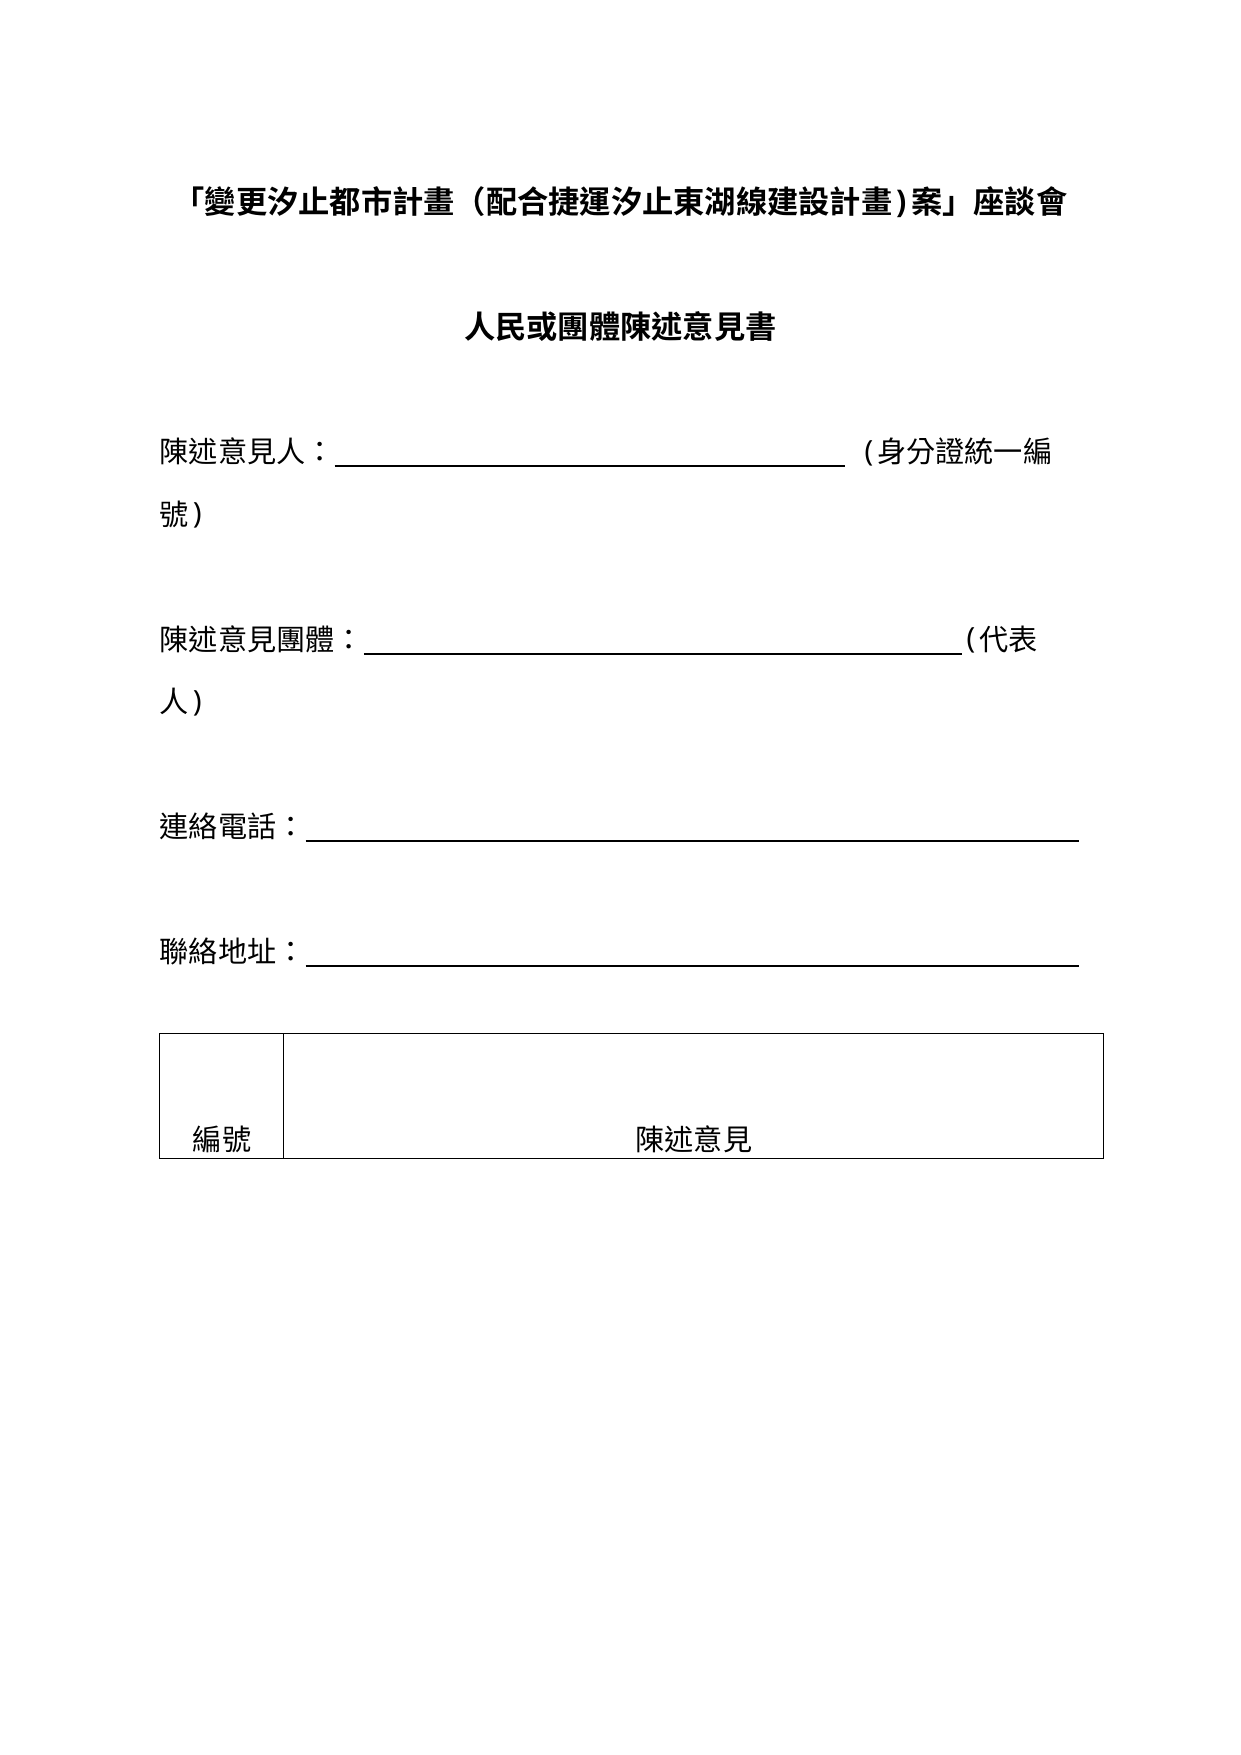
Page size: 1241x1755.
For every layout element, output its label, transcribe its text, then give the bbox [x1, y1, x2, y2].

text 連絡電話： [159, 783, 1081, 846]
table_header 陳述意見 [284, 1034, 1103, 1158]
table_header 編號 [160, 1034, 283, 1158]
text 人民或團體陳述意見書 [159, 283, 1081, 346]
text 「變更汐止都市計畫（配合捷運汐止東湖線建設計畫)案」座談會 [159, 158, 1081, 221]
text 聯絡地址： [159, 908, 1081, 971]
text 陳述意見團體： (代表人) [159, 596, 1081, 721]
text 陳述意見人： (身分證統一編號) [159, 408, 1081, 533]
